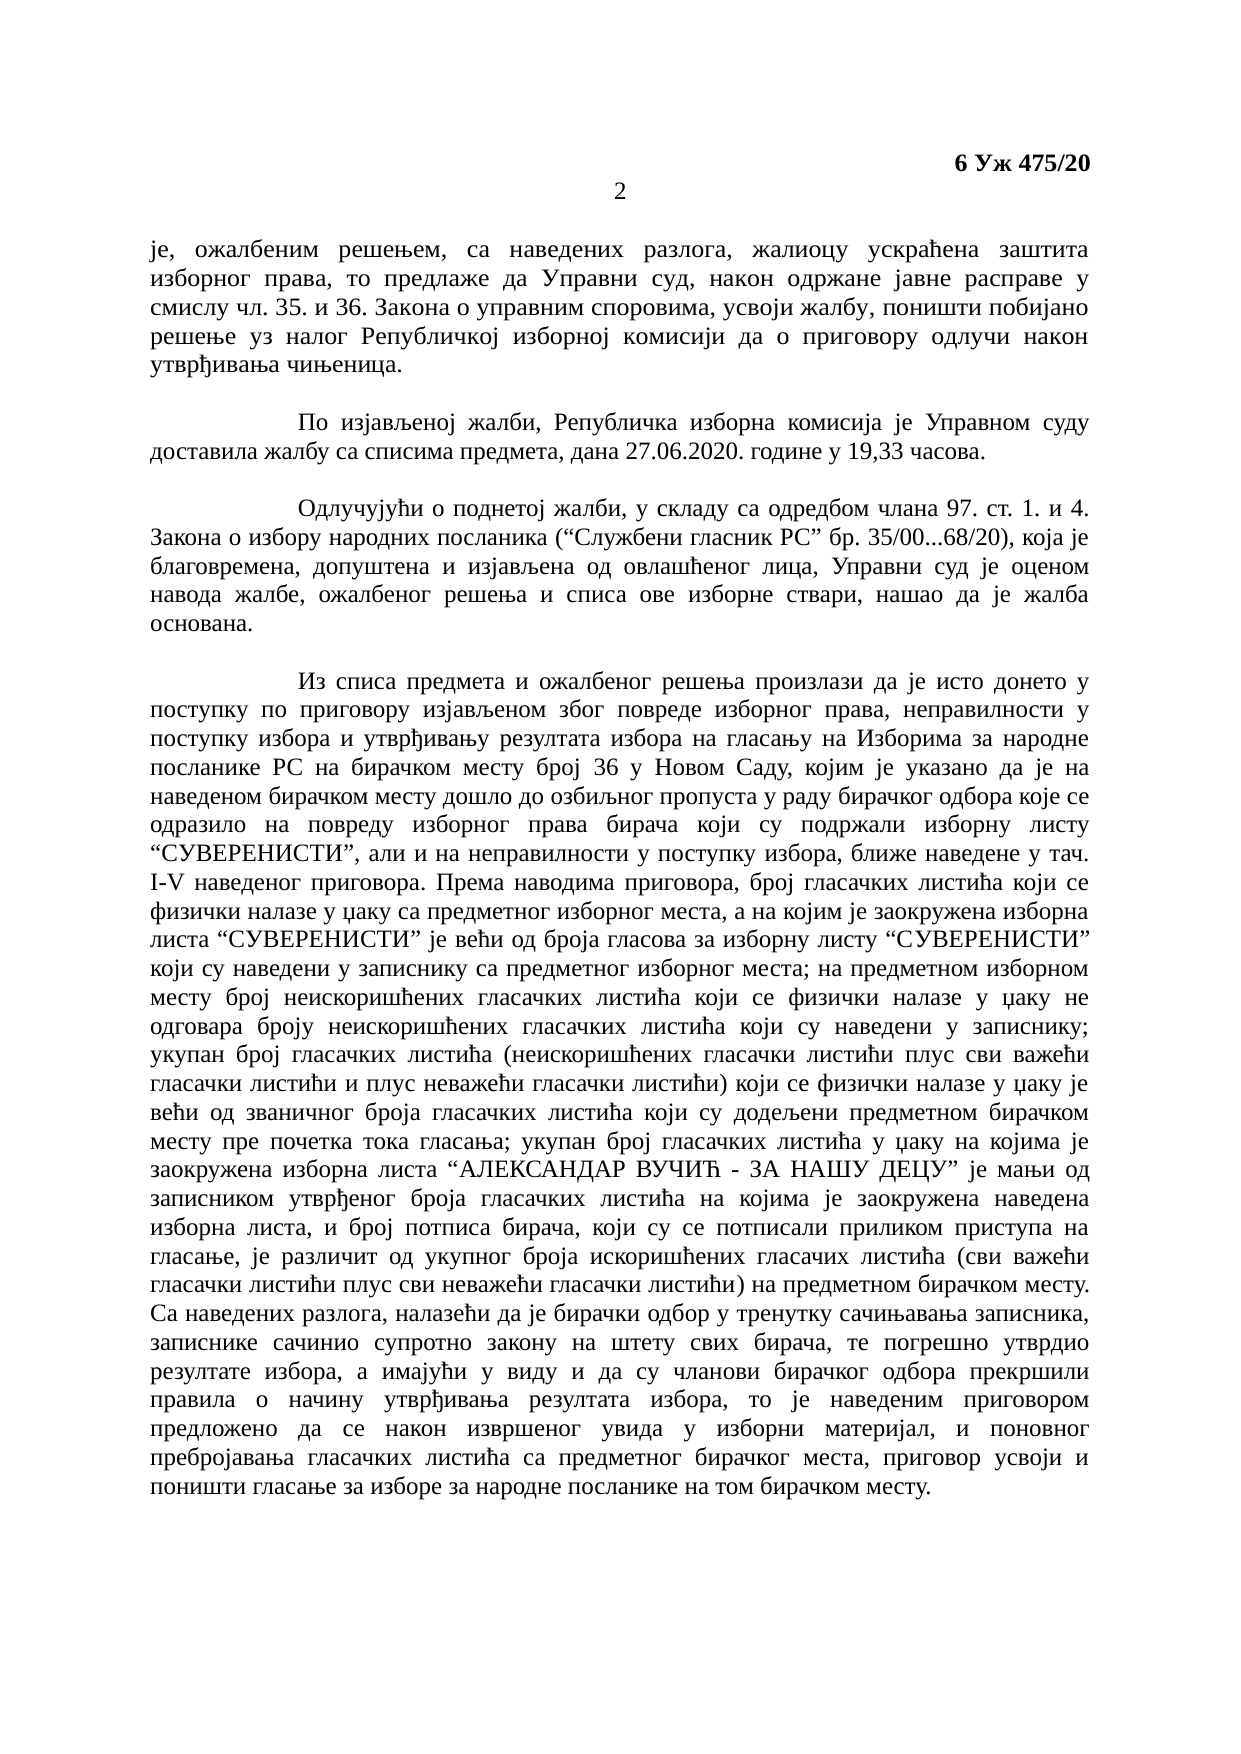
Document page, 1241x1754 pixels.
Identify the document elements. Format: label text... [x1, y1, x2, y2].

text Из списа предмета и ожалбеног решења произлази да је исто донето у поступку по приговору изјављеном због повреде изборног права, неправилности у поступку избора и утврђивању резултата избора на гласању на Изборима за народне посланике РС на бирачком месту број 36 у Новом Саду, којим је указано да је на наведеном бирачком месту дошло до озбиљног пропуста у раду бирачког одбора које се одразило на повреду изборног права бирача који су подржали изборну листу “СУВЕРЕНИСТИ”, али и на неправилности у поступку избора, ближе наведене у тач. I-V наведеног приговора. Према наводима приговора, број гласачких листића који се физички налазе у џаку са предметног изборног места, а на којим је заокружена изборна листа “СУВЕРЕНИСТИ” је већи од броја гласова за изборну листу “СУВЕРЕНИСТИ” који су наведени у записнику са предметног изборног места; на предметном изборном месту број неискоришћених гласачких листића који се физички налазе у џаку не одговара броју неискоришћених гласачких листића који су наведени у записнику; укупан број гласачких листића (неискоришћених гласачки листићи плус сви важећи гласачки листићи и плус неважећи гласачки листићи) који се физички налазе у џаку је већи од званичног броја гласачких листића који су додељени предметном бирачком месту пре почетка тока гласања; укупан број гласачких листића у џаку на којима је заокружена изборна листа “АЛЕКСАНДАР ВУЧИЋ - ЗА НАШУ ДЕЦУ” је мањи од записником утврђеног броја гласачких листића на којима је заокружена наведена изборна листа, и број потписа бирача, који су се потписали приликом приступа на гласање, је различит од укупног броја искоришћених гласачих листића (сви важећи гласачки листићи плус сви неважећи гласачки листићи) на предметном бирачком месту. Са наведених разлога, налазећи да је бирачки одбор у тренутку сачињавања записника, записнике сачинио супротно закону на штету свих бирача, те погрешно утврдио резултате избора, а имајући у виду и да су чланови бирачког одбора прекршили правила о начину утврђивања резултата избора, то је наведеним приговором предложено да се након извршеног увида у изборни материјал, и поновног пребројавања гласачких листића са предметног бирачког места, приговор усвоји и поништи гласање за изборе за народне посланике на том бирачком месту. [150, 666, 1090, 1499]
text је, ожалбеним решењем, са наведених разлога, жалиоцу ускраћена заштита изборног права, то предлаже да Управни суд, након одржане јавне расправе у смислу чл. 35. и 36. Закона о управним споровима, усвоји жалбу, поништи побијано решење уз налог Републичкој изборној комисији да о приговору одлучи након утврђивања чињеница. [150, 234, 1090, 378]
text По изјављеној жалби, Републичка изборна комисија је Управном суду доставила жалбу са списима предмета, дана 27.06.2020. године у 19,33 часова. [150, 407, 1090, 464]
text Одлучујући о поднетој жалби, у складу са одредбом члана 97. ст. 1. и 4. Закона о избору народних посланика (“Службени гласник РС” бр. 35/00...68/20), која је благовремена, допуштена и изјављена од овлашћеног лица, Управни суд је оценом навода жалбе, ожалбеног решења и списа ове изборне ствари, нашао да је жалба основана. [150, 493, 1090, 637]
